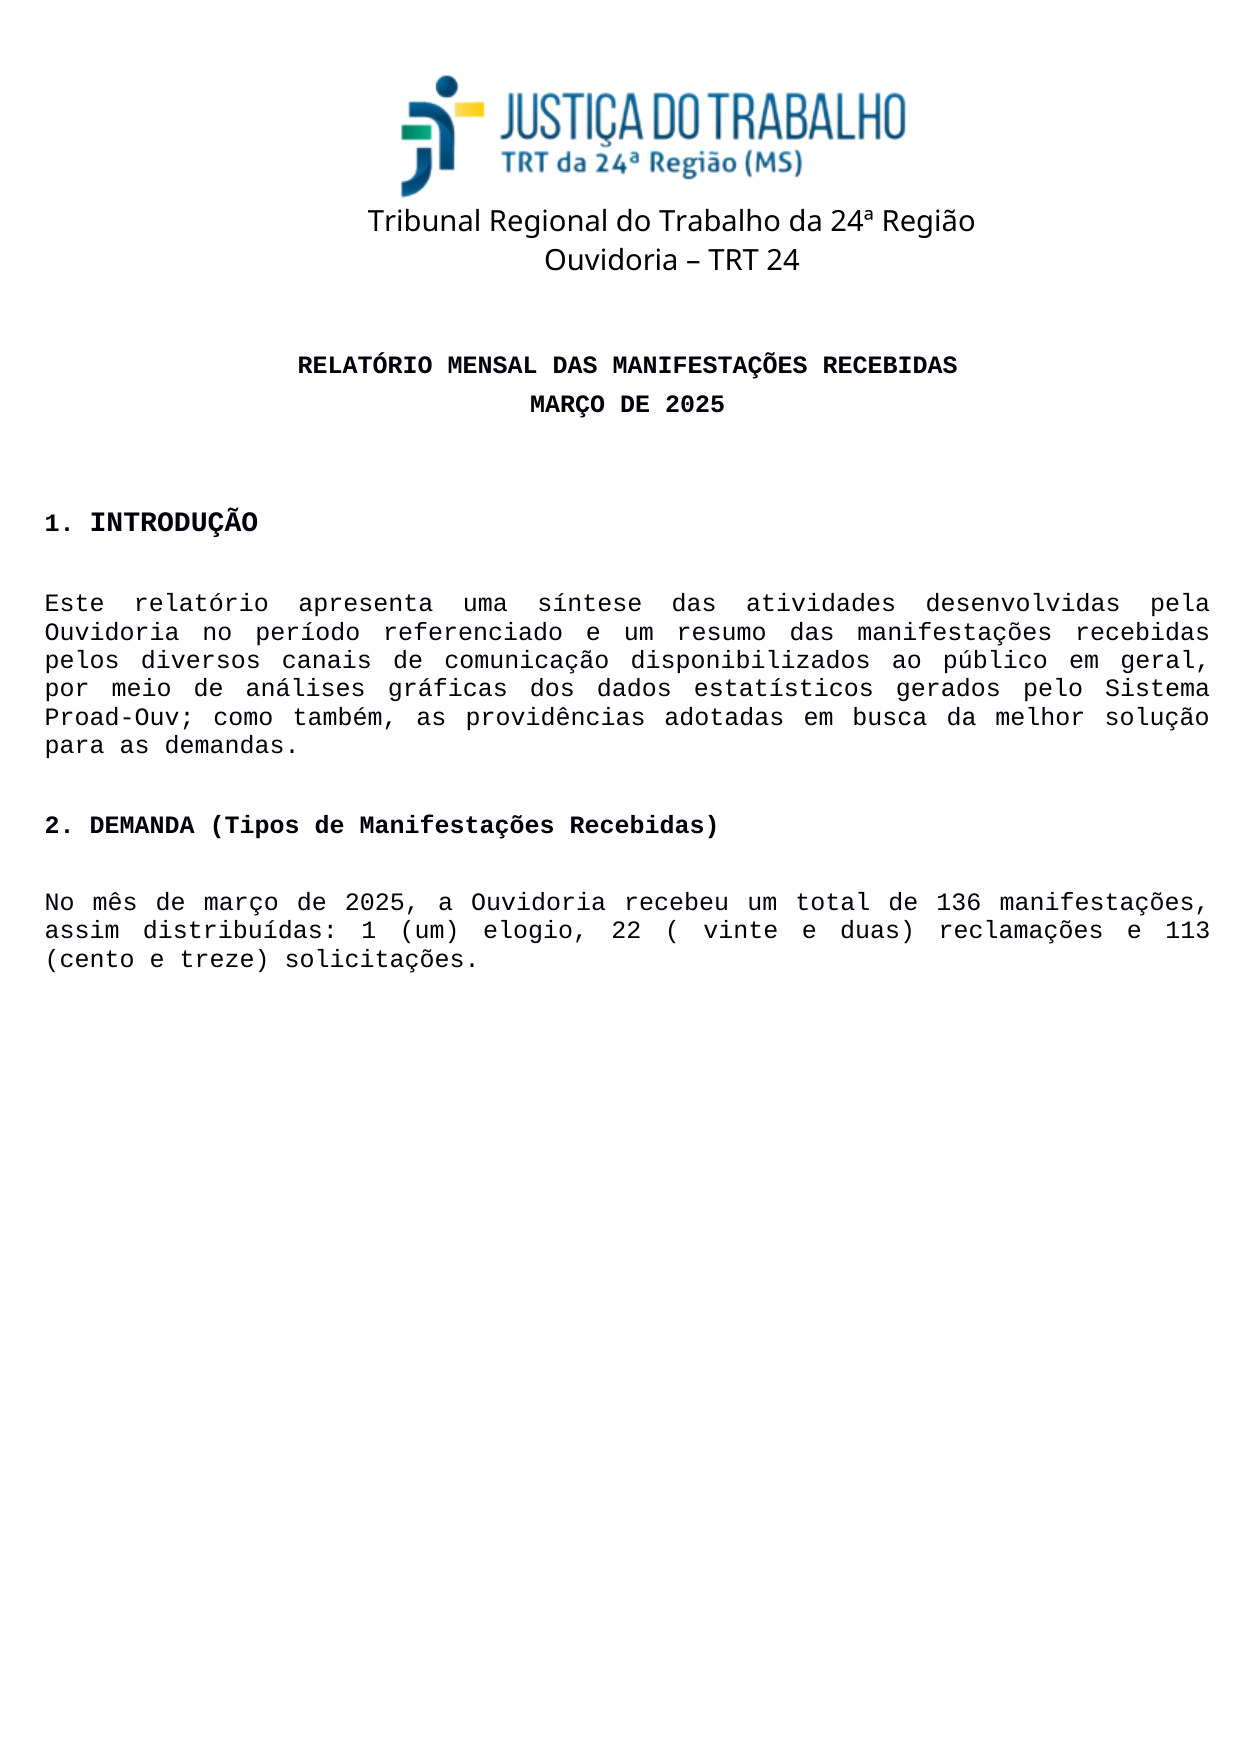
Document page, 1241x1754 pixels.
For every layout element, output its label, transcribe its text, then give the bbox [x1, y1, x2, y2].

text RELATÓRIO MENSAL DAS MANIFESTAÇÕES RECEBIDAS [44, 353, 1211, 381]
text 1. INTRODUÇÃO [44, 508, 1211, 539]
text MARÇO DE 2025 [44, 391, 1211, 420]
text Este relatório apresenta uma síntese das atividades desenvolvidas pela Ouvidoria no período referenciado e um resumo das manifestações recebidas pelos diversos canais de comunicação disponibilizados ao público em geral, por meio de análises gráficas dos dados estatísticos gerados pelo Sistema Proad-Ouv; como também, as providências adotadas em busca da melhor solução para as demandas. [44, 591, 1211, 761]
text 2. DEMANDA (Tipos de Manifestações Recebidas) [44, 812, 1211, 841]
text No mês de março de 2025, a Ouvidoria recebeu um total de 136 manifestações, assim distribuídas: 1 (um) elogio, 22 ( vinte e duas) reclamações e 113 (cento e treze) solicitações. [44, 890, 1211, 975]
